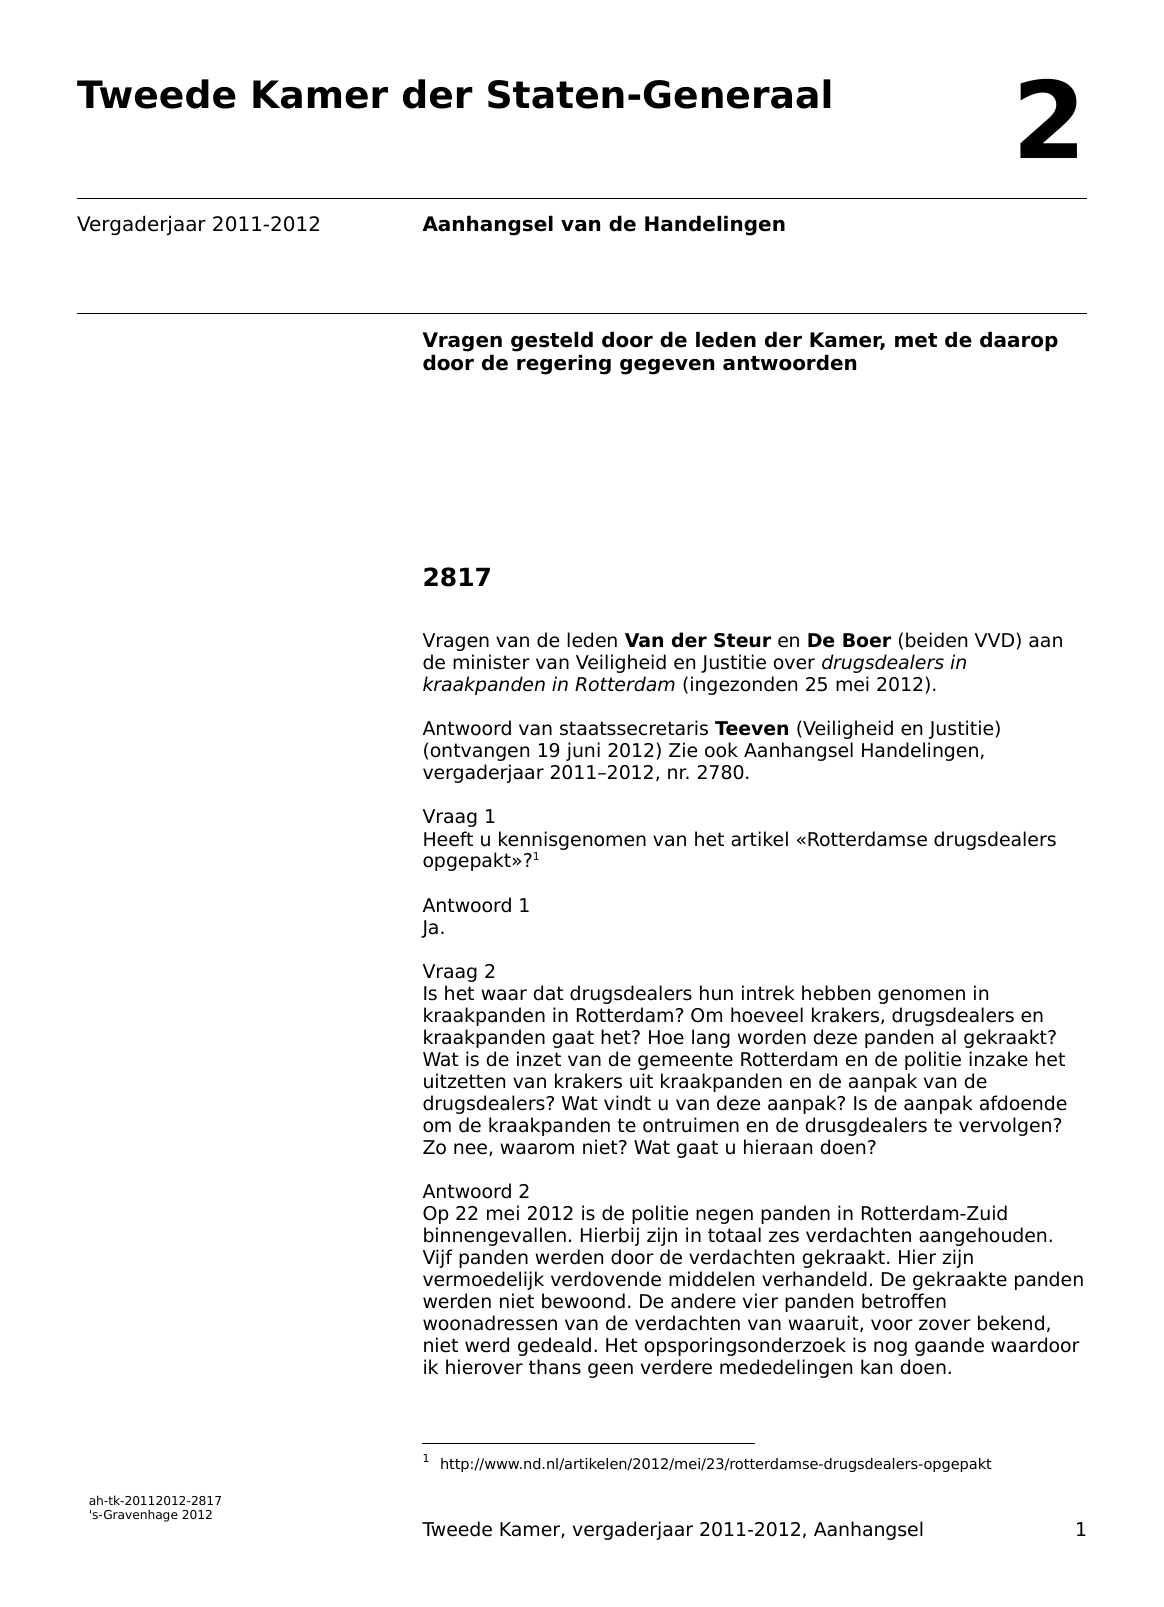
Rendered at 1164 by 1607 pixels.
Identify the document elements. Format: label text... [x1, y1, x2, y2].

text Antwoord 2 [422, 1181, 1087, 1203]
table_cell [77, 314, 422, 375]
text Op 22 mei 2012 is de politie negen panden in Rotterdam-Zuid binnengevallen. Hierbij zijn in totaal zes verdachten aangehouden. Vijf panden werden door de verdachten gekraakt. Hier zijn vermoedelijk verdovende middelen verhandeld. De gekraakte panden werden niet bewoond. De andere vier panden betroffen woonadressen van de verdachten van waaruit, voor zover bekend, niet werd gedeald. Het opsporingsonderzoek is nog gaande waardoor ik hierover thans geen verdere mededelingen kan doen. [422, 1203, 1087, 1378]
text Antwoord 1 [422, 894, 1087, 917]
table_cell Aanhangsel van de Handelingen [422, 199, 1087, 313]
text Ja. [422, 917, 1087, 938]
table_cell Vragen gesteld door de leden der Kamer, met de daarop door de regering gegeven antwoorden [422, 314, 1087, 375]
table_header 2 [886, 59, 1087, 198]
text Is het waar dat drugsdealers hun intrek hebben genomen in kraakpanden in Rotterdam? Om hoeveel krakers, drugsdealers en kraakpanden gaat het? Hoe lang worden deze panden al gekraakt? Wat is de inzet van de gemeente Rotterdam en de politie inzake het uitzetten van krakers uit kraakpanden en de aanpak van de drugsdealers? Wat vindt u van deze aanpak? Is de aanpak afdoende om de kraakpanden te ontruimen en de drusgdealers te vervolgen? Zo nee, waarom niet? Wat gaat u hieraan doen? [422, 983, 1087, 1158]
text Antwoord van staatssecretaris Teeven (Veiligheid en Justitie) (ontvangen 19 juni 2012) Zie ook Aanhangsel Handelingen, vergaderjaar 2011–2012, nr. 2780. [422, 718, 1087, 784]
text Vraag 1 [422, 806, 1087, 828]
text 's-Gravenhage 2012 [88, 1508, 323, 1522]
text 2817 [422, 563, 1087, 592]
table_cell Vergaderjaar 2011-2012 [77, 199, 422, 313]
text ah-tk-20112012-2817 [88, 1494, 323, 1508]
text http://www.nd.nl/artikelen/2012/mei/23/rotterdamse-drugsdealers-opgepakt [422, 1452, 1087, 1474]
text Heeft u kennisgenomen van het artikel «Rotterdamse drugsdealers opgepakt»? [422, 828, 1087, 872]
table_header Tweede Kamer der Staten-Generaal [77, 59, 886, 198]
text Vragen van de leden Van der Steur en De Boer (beiden VVD) aan de minister van Veiligheid en Justitie over drugsdealers in kraakpanden in Rotterdam (ingezonden 25 mei 2012). [422, 630, 1087, 696]
text Vraag 2 [422, 961, 1087, 983]
